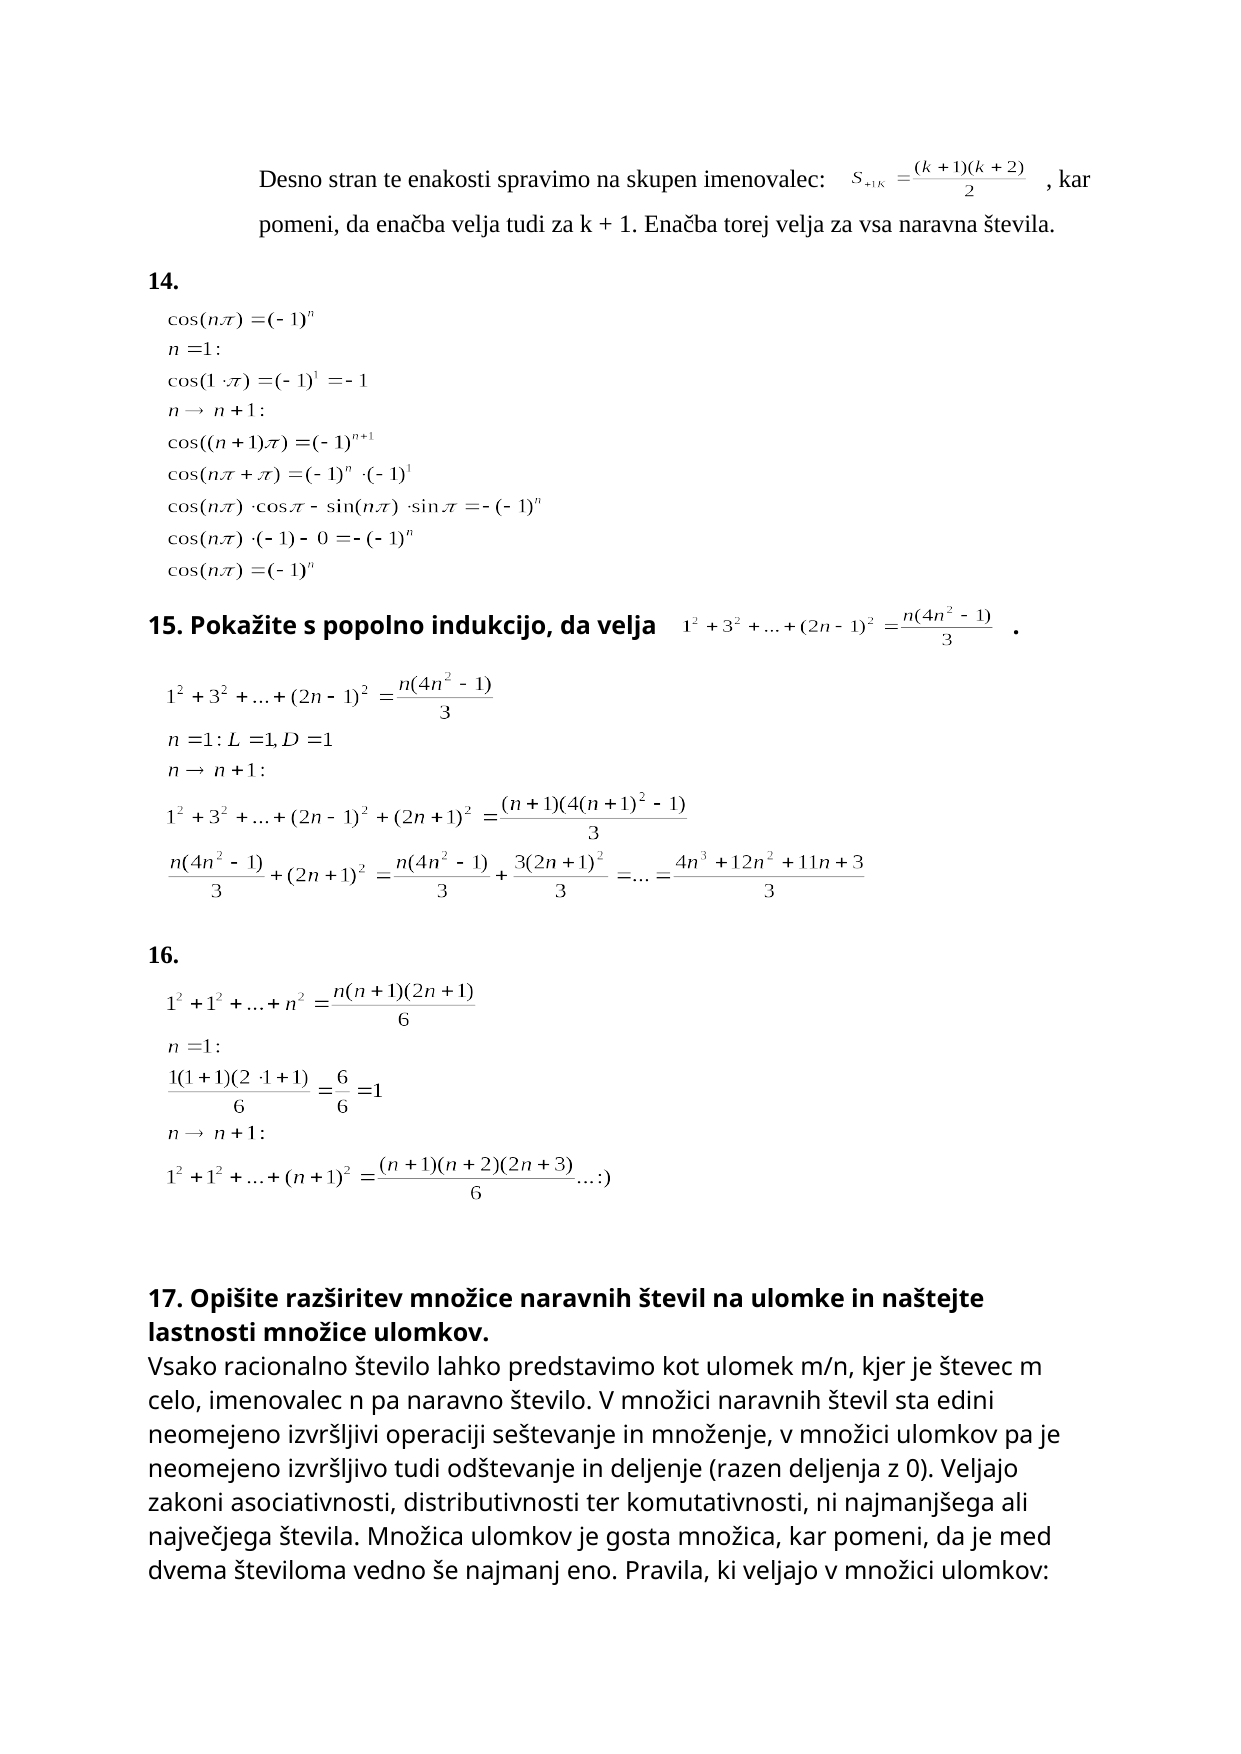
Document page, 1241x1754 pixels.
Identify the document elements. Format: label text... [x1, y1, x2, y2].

text 15. Pokažite s popolno indukcijo, da velja . [148, 593, 1093, 657]
text 17. Opišite razširitev množice naravnih števil na ulomke in naštejte lastnosti množice ulomkov. [148, 1281, 1093, 1349]
text 16. [148, 940, 1093, 968]
text 14. [148, 266, 1093, 295]
text Desno stran te enakosti spravimo na skupen imenovalec: , kar pomeni, da enačba velja tudi za k + 1. Enačba torej velja za vsa naravna števila. [258, 148, 1093, 238]
text Vsako racionalno število lahko predstavimo kot ulomek m/n, kjer je števec m celo, imenovalec n pa naravno število. V množici naravnih števil sta edini neomejeno izvršljivi operaciji seštevanje in množenje, v množici ulomkov pa je neomejeno izvršljivo tudi odštevanje in deljenje (razen deljenja z 0). Veljajo zakoni asociativnosti, distributivnosti ter komutativnosti, ni najmanjšega ali največjega števila. Množica ulomkov je gosta množica, kar pomeni, da je med dvema številoma vedno še najmanj eno. Pravila, ki veljajo v množici ulomkov: [148, 1349, 1093, 1587]
